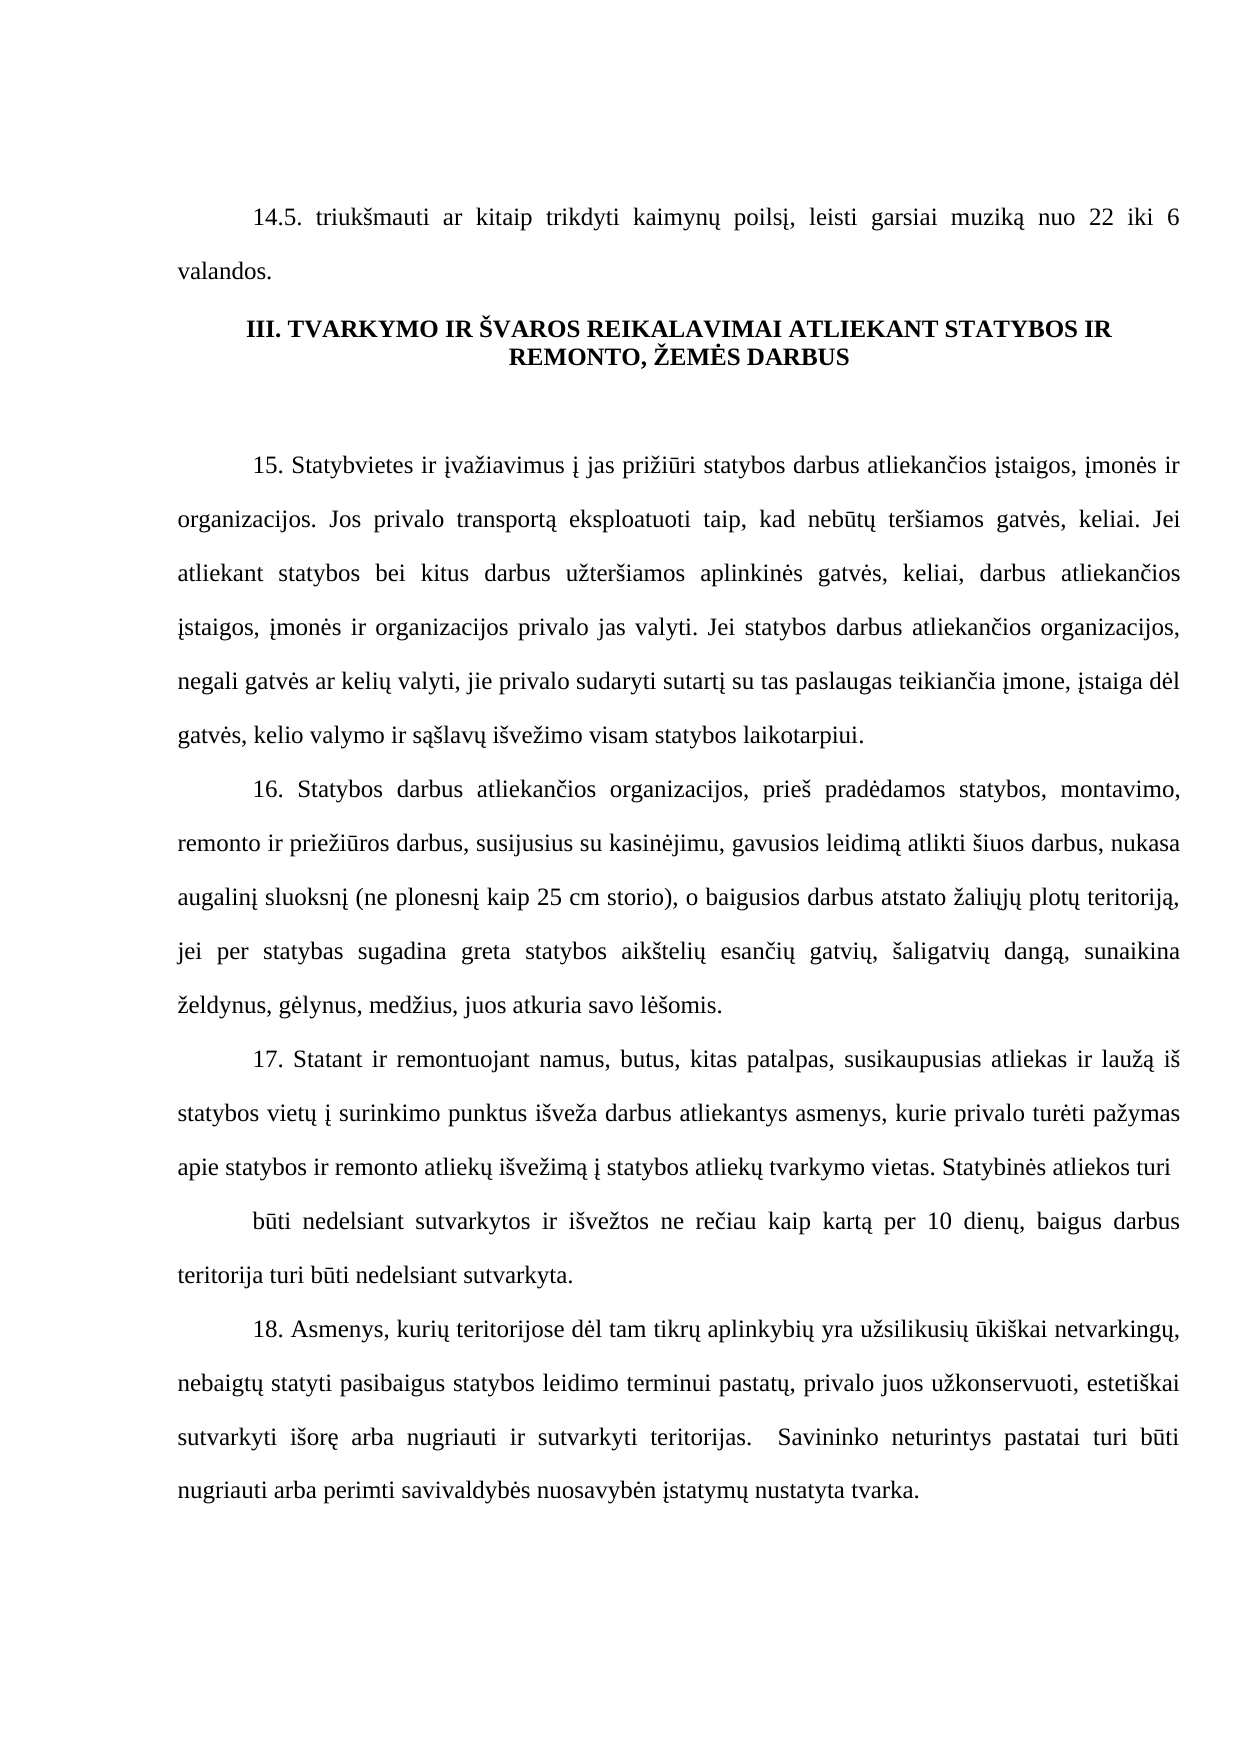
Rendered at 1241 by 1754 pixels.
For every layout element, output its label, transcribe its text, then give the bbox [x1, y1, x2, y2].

text 16. Statybos darbus atliekančios organizacijos, prieš pradėdamos statybos, montavimo, remonto ir priežiūros darbus, susijusius su kasinėjimu, gavusios leidimą atlikti šiuos darbus, nukasa augalinį sluoksnį (ne plonesnį kaip 25 cm storio), o baigusios darbus atstato žaliųjų plotų teritoriją, jei per statybas sugadina greta statybos aikštelių esančių gatvių, šaligatvių dangą, sunaikina želdynus, gėlynus, medžius, juos atkuria savo lėšomis. [177, 749, 1181, 1019]
text 18. Asmenys, kurių teritorijose dėl tam tikrų aplinkybių yra užsilikusių ūkiškai netvarkingų, nebaigtų statyti pasibaigus statybos leidimo terminui pastatų, privalo juos užkonservuoti, estetiškai sutvarkyti išorę arba nugriauti ir sutvarkyti teritorijas. Savininko neturintys pastatai turi būti nugriauti arba perimti savivaldybės nuosavybėn įstatymų nustatyta tvarka. [177, 1288, 1181, 1504]
text 14.5. triukšmauti ar kitaip trikdyti kaimynų poilsį, leisti garsiai muziką nuo 22 iki 6 valandos. [177, 177, 1181, 285]
text 15. Statybvietes ir įvažiavimus į jas prižiūri statybos darbus atliekančios įstaigos, įmonės ir organizacijos. Jos privalo transportą eksploatuoti taip, kad nebūtų teršiamos gatvės, keliai. Jei atliekant statybos bei kitus darbus užteršiamos aplinkinės gatvės, keliai, darbus atliekančios įstaigos, įmonės ir organizacijos privalo jas valyti. Jei statybos darbus atliekančios organizacijos, negali gatvės ar kelių valyti, jie privalo sudaryti sutartį su tas paslaugas teikiančia įmone, įstaiga dėl gatvės, kelio valymo ir sąšlavų išvežimo visam statybos laikotarpiui. [177, 425, 1181, 749]
text III. TVARKYMO IR ŠVAROS REIKALAVIMAI ATLIEKANT STATYBOS IR REMONTO, ŽEMĖS DARBUS [177, 314, 1181, 371]
text 17. Statant ir remontuojant namus, butus, kitas patalpas, susikaupusias atliekas ir laužą iš statybos vietų į surinkimo punktus išveža darbus atliekantys asmenys, kurie privalo turėti pažymas apie statybos ir remonto atliekų išvežimą į statybos atliekų tvarkymo vietas. Statybinės atliekos turi [177, 1019, 1181, 1181]
text būti nedelsiant sutvarkytos ir išvežtos ne rečiau kaip kartą per 10 dienų, baigus darbus teritorija turi būti nedelsiant sutvarkyta. [177, 1181, 1181, 1288]
